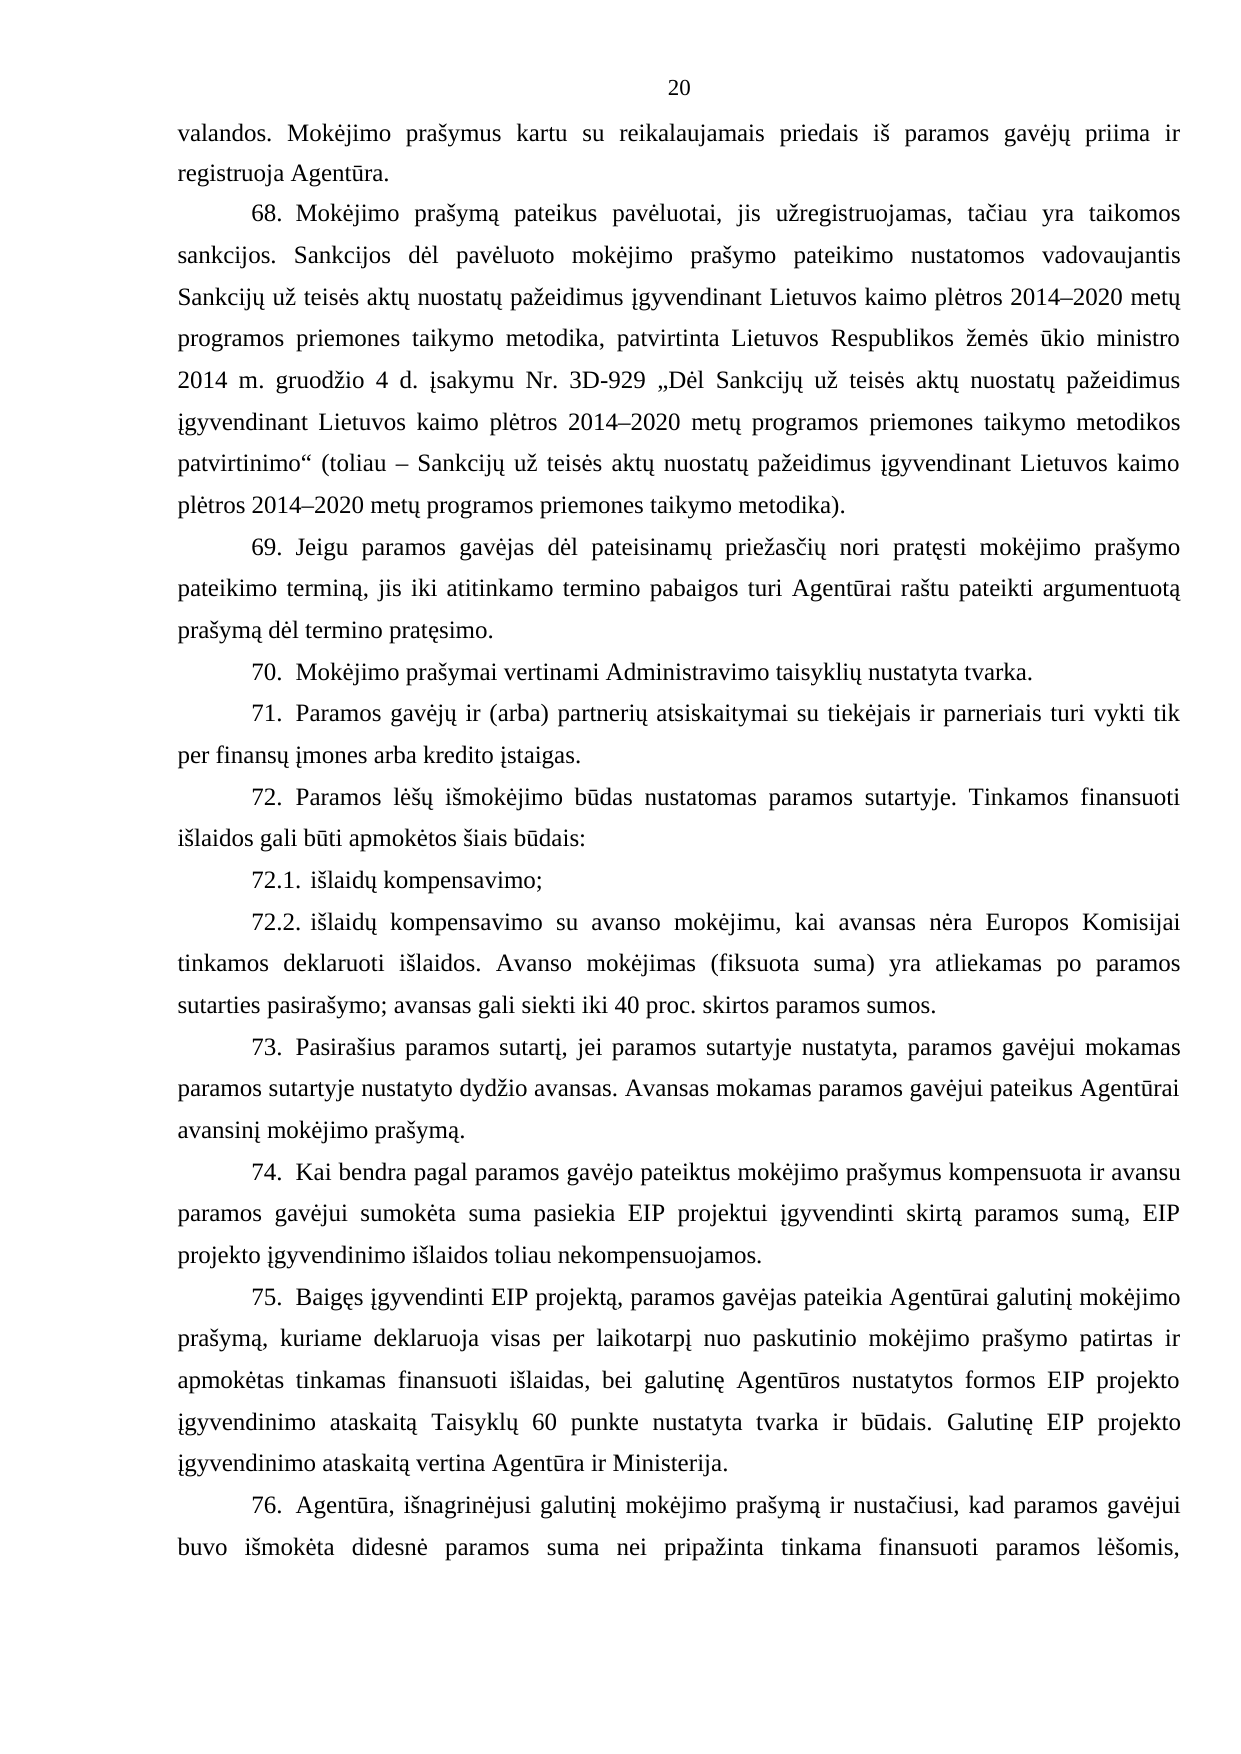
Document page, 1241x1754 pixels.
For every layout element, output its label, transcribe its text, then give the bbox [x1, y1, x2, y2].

text 71. Paramos gavėjų ir (arba) partnerių atsiskaitymai su tiekėjais ir parneriais turi vykti tik per finansų įmones arba kredito įstaigas. [177, 698, 1181, 769]
text valandos. Mokėjimo prašymus kartu su reikalaujamais priedais iš paramos gavėjų priima ir registruoja Agentūra. [177, 118, 1181, 187]
text 68. Mokėjimo prašymą pateikus pavėluotai, jis užregistruojamas, tačiau yra taikomos sankcijos. Sankcijos dėl pavėluoto mokėjimo prašymo pateikimo nustatomos vadovaujantis Sankcijų už teisės aktų nuostatų pažeidimus įgyvendinant Lietuvos kaimo plėtros 2014–2020 metų programos priemones taikymo metodika, patvirtinta Lietuvos Respublikos žemės ūkio ministro 2014 m. gruodžio 4 d. įsakymu Nr. 3D-929 „Dėl Sankcijų už teisės aktų nuostatų pažeidimus įgyvendinant Lietuvos kaimo plėtros 2014–2020 metų programos priemones taikymo metodikos patvirtinimo“ (toliau – Sankcijų už teisės aktų nuostatų pažeidimus įgyvendinant Lietuvos kaimo plėtros 2014–2020 metų programos priemones taikymo metodika). [177, 198, 1181, 519]
text 74. Kai bendra pagal paramos gavėjo pateiktus mokėjimo prašymus kompensuota ir avansu paramos gavėjui sumokėta suma pasiekia EIP projektui įgyvendinti skirtą paramos sumą, EIP projekto įgyvendinimo išlaidos toliau nekompensuojamos. [177, 1157, 1181, 1269]
text 72. Paramos lėšų išmokėjimo būdas nustatomas paramos sutartyje. Tinkamos finansuoti išlaidos gali būti apmokėtos šiais būdais: [177, 782, 1181, 852]
text 76. Agentūra, išnagrinėjusi galutinį mokėjimo prašymą ir nustačiusi, kad paramos gavėjui buvo išmokėta didesnė paramos suma nei pripažinta tinkama finansuoti paramos lėšomis, [177, 1490, 1181, 1561]
text 69. Jeigu paramos gavėjas dėl pateisinamų priežasčių nori pratęsti mokėjimo prašymo pateikimo terminą, jis iki atitinkamo termino pabaigos turi Agentūrai raštu pateikti argumentuotą prašymą dėl termino pratęsimo. [177, 532, 1181, 644]
text 73. Pasirašius paramos sutartį, jei paramos sutartyje nustatyta, paramos gavėjui mokamas paramos sutartyje nustatyto dydžio avansas. Avansas mokamas paramos gavėjui pateikus Agentūrai avansinį mokėjimo prašymą. [177, 1032, 1181, 1144]
text 75. Baigęs įgyvendinti EIP projektą, paramos gavėjas pateikia Agentūrai galutinį mokėjimo prašymą, kuriame deklaruoja visas per laikotarpį nuo paskutinio mokėjimo prašymo patirtas ir apmokėtas tinkamas finansuoti išlaidas, bei galutinę Agentūros nustatytos formos EIP projekto įgyvendinimo ataskaitą Taisyklų 60 punkte nustatyta tvarka ir būdais. Galutinę EIP projekto įgyvendinimo ataskaitą vertina Agentūra ir Ministerija. [177, 1282, 1181, 1477]
text 72.2. išlaidų kompensavimo su avanso mokėjimu, kai avansas nėra Europos Komisijai tinkamos deklaruoti išlaidos. Avanso mokėjimas (fiksuota suma) yra atliekamas po paramos sutarties pasirašymo; avansas gali siekti iki 40 proc. skirtos paramos sumos. [177, 907, 1181, 1019]
text 72.1. išlaidų kompensavimo; [177, 865, 1181, 894]
text 70. Mokėjimo prašymai vertinami Administravimo taisyklių nustatyta tvarka. [177, 657, 1181, 686]
